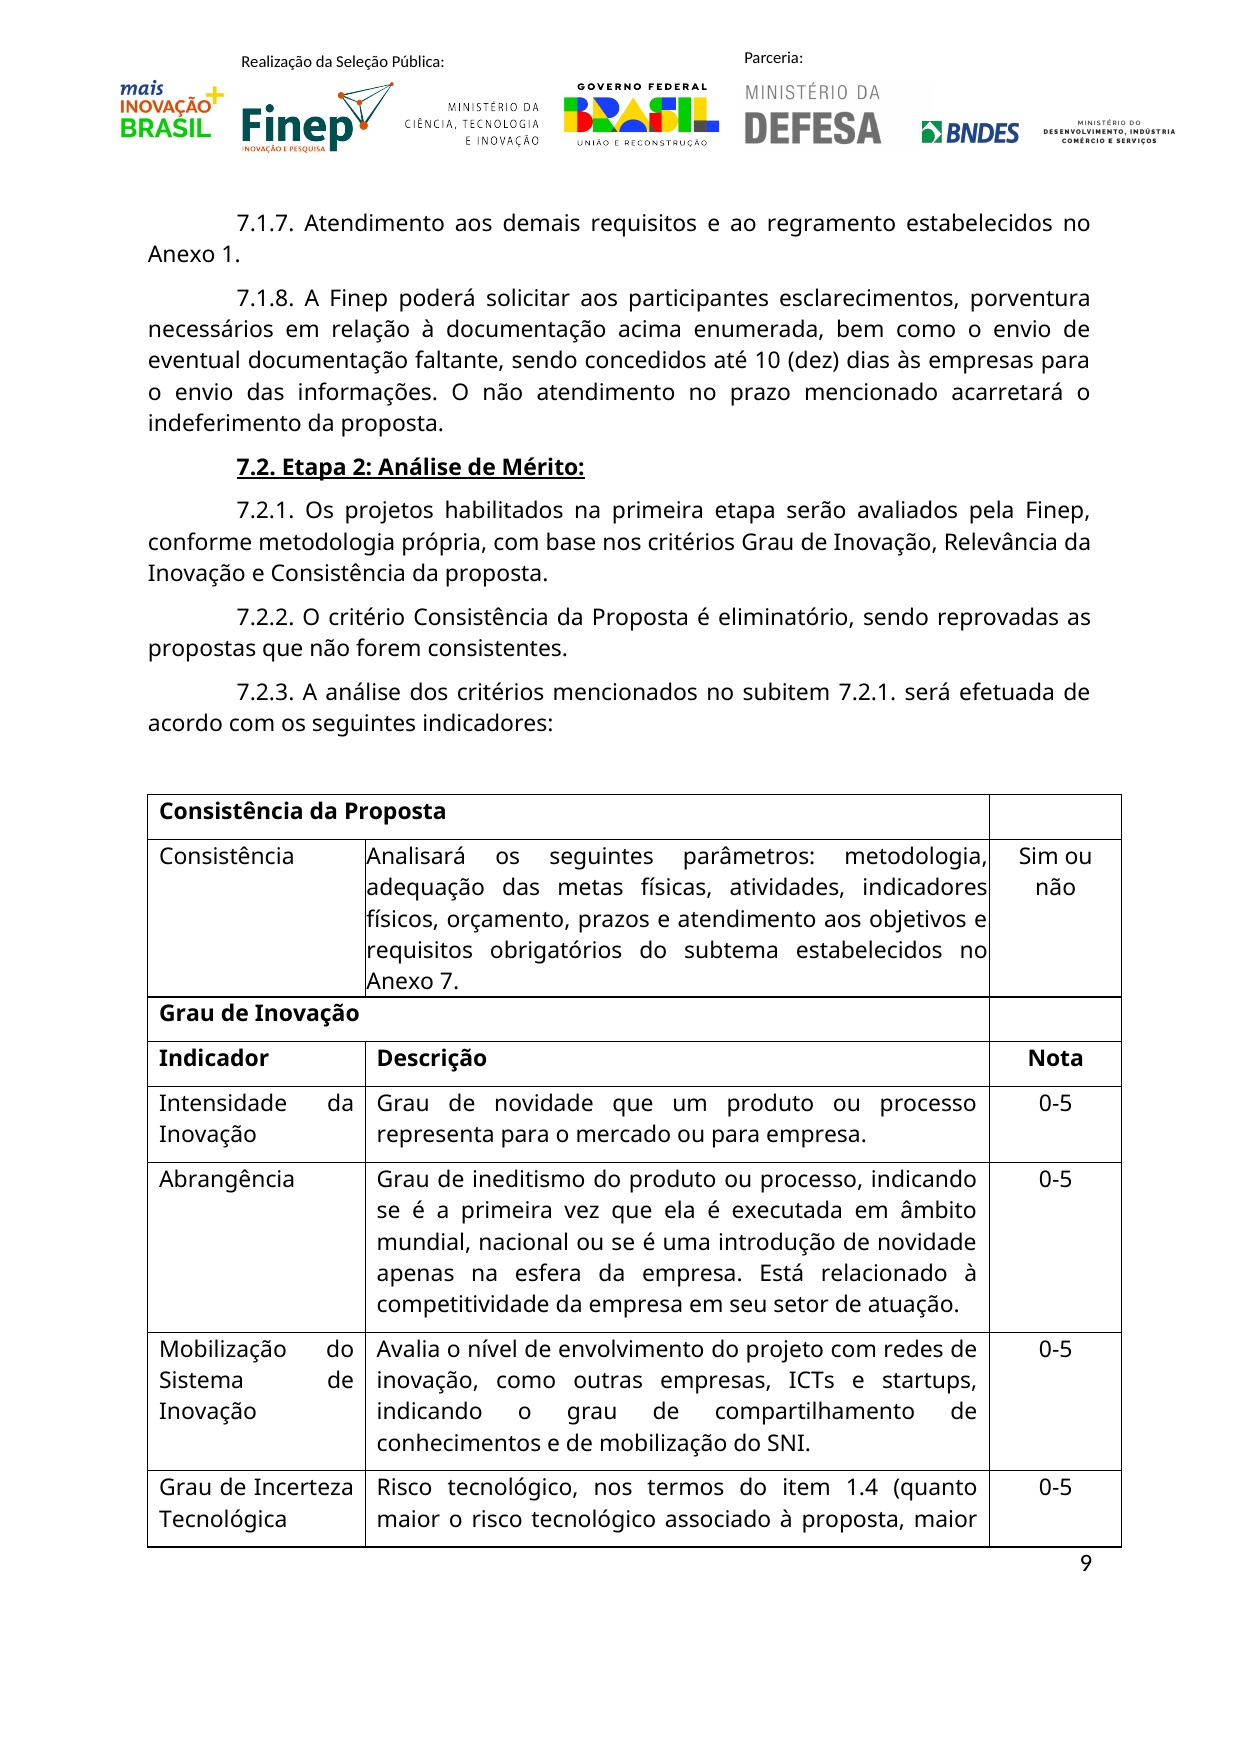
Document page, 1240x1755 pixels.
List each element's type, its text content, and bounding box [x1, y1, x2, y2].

table_cell Grau de Incerteza Tecnológica [148, 1471, 365, 1546]
table_cell Abrangência [148, 1163, 365, 1332]
table_cell Mobilização do Sistema de Inovação [148, 1333, 365, 1470]
table_cell Indicador [148, 1042, 365, 1086]
table_cell [990, 998, 1121, 1041]
table_cell 0-5 [990, 1471, 1121, 1546]
text 7.1.8. A Finep poderá solicitar aos participantes esclarecimentos, porventura necessários em relação à documentação acima enumerada, bem como o envio de eventual documentação faltante, sendo concedidos até 10 (dez) dias às empresas para o envio das informações. O não atendimento no prazo mencionado acarretará o indeferimento da proposta. [148, 282, 1092, 438]
table_cell Grau de novidade que um produto ou processo representa para o mercado ou para empresa. [366, 1087, 989, 1162]
text 7.2.2. O critério Consistência da Proposta é eliminatório, sendo reprovadas as propostas que não forem consistentes. [148, 601, 1092, 663]
table_cell 0-5 [990, 1333, 1121, 1470]
table_cell 0-5 [990, 1087, 1121, 1162]
text 7.2.3. A análise dos critérios mencionados no subitem 7.2.1. será efetuada de acordo com os seguintes indicadores: [148, 676, 1092, 738]
table_cell Sim ou não [990, 840, 1121, 996]
table_cell Grau de ineditismo do produto ou processo, indicando se é a primeira vez que ela é executada em âmbito mundial, nacional ou se é uma introdução de novidade apenas na esfera da empresa. Está relacionado à competitividade da empresa em seu setor de atuação. [366, 1163, 989, 1332]
text 7.2.1. Os projetos habilitados na primeira etapa serão avaliados pela Finep, conforme metodologia própria, com base nos critérios Grau de Inovação, Relevância da Inovação e Consistência da proposta. [148, 494, 1092, 588]
table_cell Risco tecnológico, nos termos do item 1.4 (quanto maior o risco tecnológico associado à proposta, maior [366, 1471, 989, 1546]
table_cell Nota [990, 1042, 1121, 1086]
table_cell Analisará os seguintes parâmetros: metodologia, adequação das metas físicas, atividades, indicadores físicos, orçamento, prazos e atendimento aos objetivos e requisitos obrigatórios do subtema estabelecidos no Anexo 7. [366, 840, 989, 996]
table_header Consistência da Proposta [148, 795, 989, 839]
table_cell 0-5 [990, 1163, 1121, 1332]
list 7.1.7. Atendimento aos demais requisitos e ao regramento estabelecidos no Anexo 1. [148, 207, 1092, 269]
table_cell Avalia o nível de envolvimento do projeto com redes de inovação, como outras empresas, ICTs e startups, indicando o grau de compartilhamento de conhecimentos e de mobilização do SNI. [366, 1333, 989, 1470]
table_cell Grau de Inovação [148, 998, 989, 1041]
table_cell Consistência [148, 840, 365, 996]
table_cell Intensidade da Inovação [148, 1087, 365, 1162]
text 7.2. Etapa 2: Análise de Mérito: [148, 451, 1092, 482]
table_header [990, 795, 1121, 839]
table_cell Descrição [366, 1042, 989, 1086]
